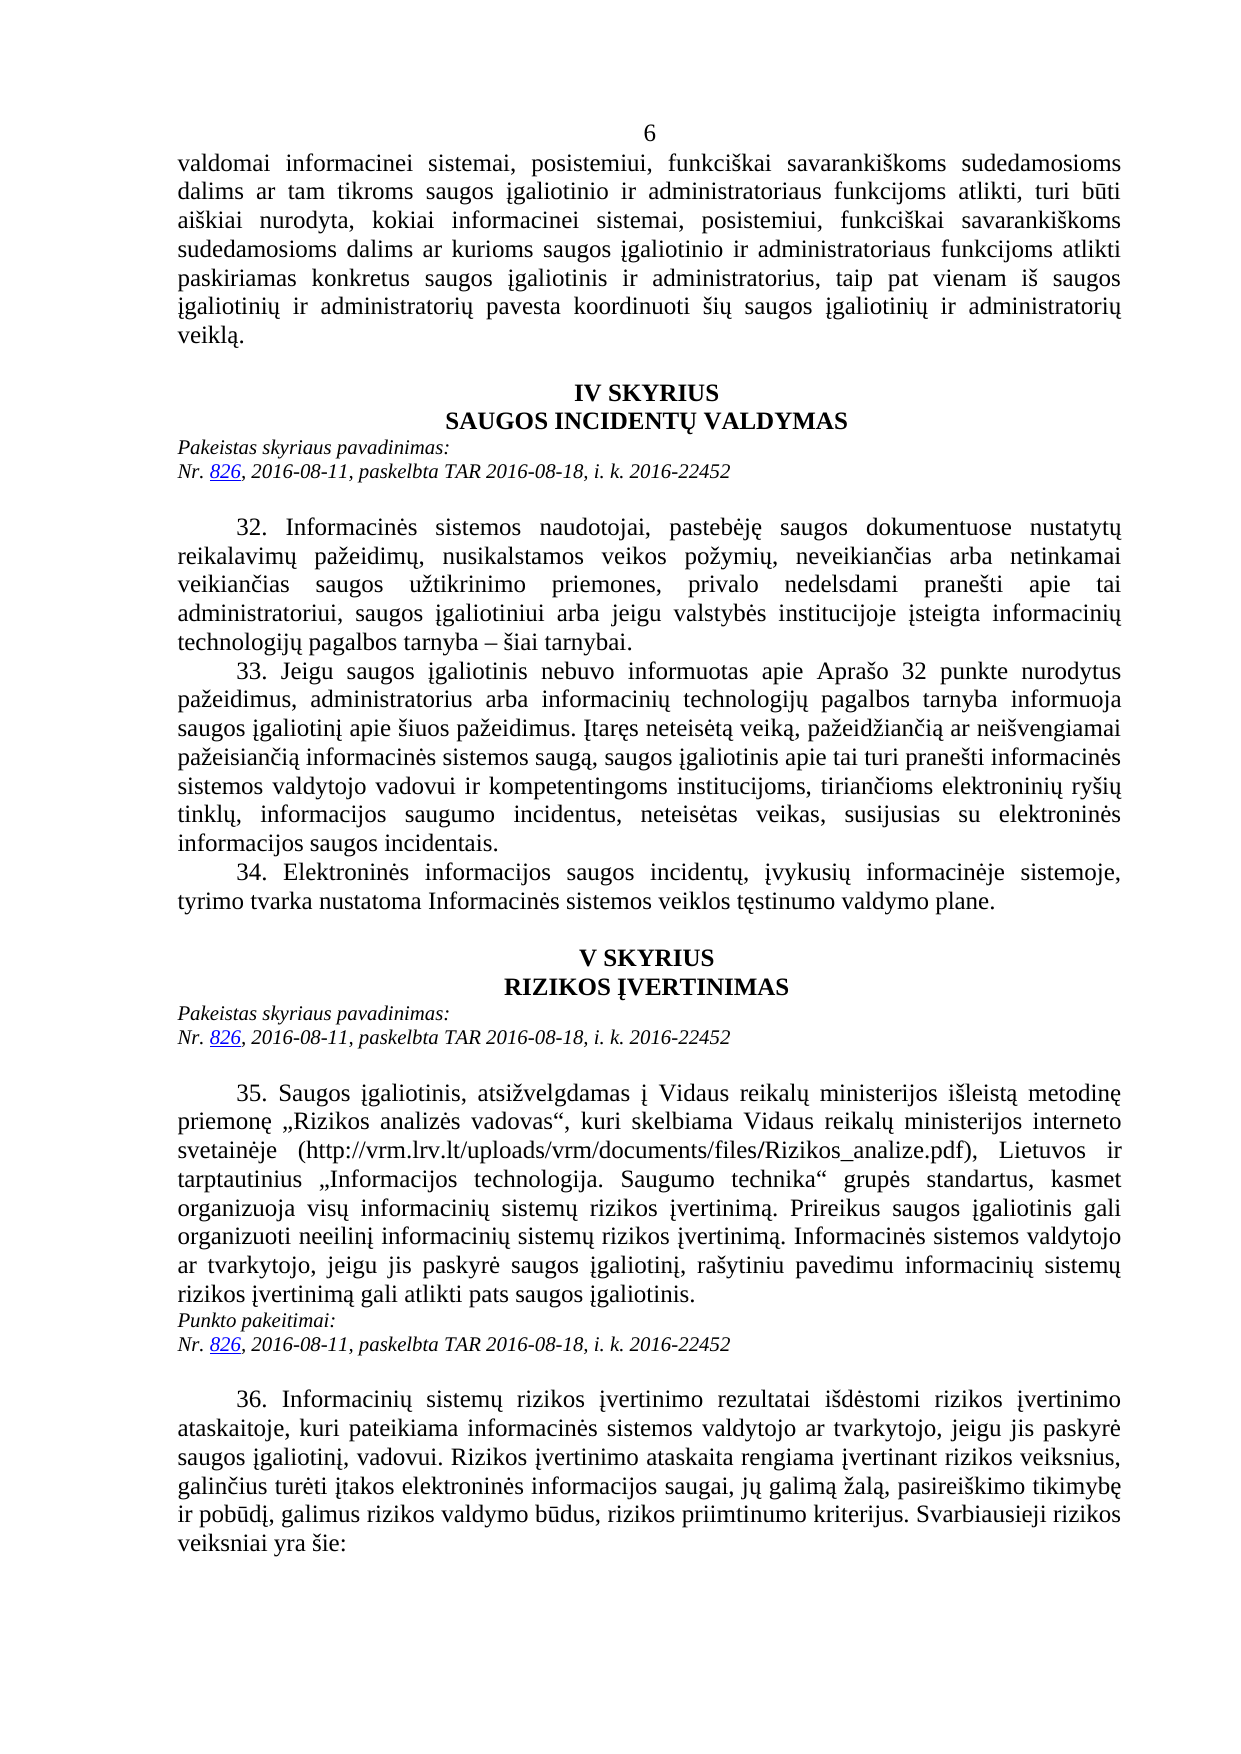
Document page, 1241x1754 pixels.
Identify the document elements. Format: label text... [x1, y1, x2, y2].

subtitle V SKYRIUS RIZIKOS ĮVERTINIMAS [177, 943, 1122, 1001]
text Nr. 826, 2016-08-11, paskelbta TAR 2016-08-18, i. k. 2016-22452 [177, 459, 1122, 483]
text Pakeistas skyriaus pavadinimas: [177, 435, 1122, 459]
text 36. Informacinių sistemų rizikos įvertinimo rezultatai išdėstomi rizikos įvertinimo ataskaitoje, kuri pateikiama informacinės sistemos valdytojo ar tvarkytojo, jeigu jis paskyrė saugos įgaliotinį, vadovui. Rizikos įvertinimo ataskaita rengiama įvertinant rizikos veiksnius, galinčius turėti įtakos elektroninės informacijos saugai, jų galimą žalą, pasireiškimo tikimybę ir pobūdį, galimus rizikos valdymo būdus, rizikos priimtinumo kriterijus. Svarbiausieji rizikos veiksniai yra šie: [177, 1384, 1122, 1557]
text Nr. 826, 2016-08-11, paskelbta TAR 2016-08-18, i. k. 2016-22452 [177, 1332, 1122, 1356]
text Nr. 826, 2016-08-11, paskelbta TAR 2016-08-18, i. k. 2016-22452 [177, 1025, 1122, 1049]
subtitle IV SKYRIUS SAUGOS INCIDENTŲ VALDYMAS [177, 378, 1122, 435]
text 32. Informacinės sistemos naudotojai, pastebėję saugos dokumentuose nustatytų reikalavimų pažeidimų, nusikalstamos veikos požymių, neveikiančias arba netinkamai veikiančias saugos užtikrinimo priemones, privalo nedelsdami pranešti apie tai administratoriui, saugos įgaliotiniui arba jeigu valstybės institucijoje įsteigta informacinių technologijų pagalbos tarnyba – šiai tarnybai. [177, 512, 1122, 656]
text Punkto pakeitimai: [177, 1308, 1122, 1332]
text valdomai informacinei sistemai, posistemiui, funkciškai savarankiškoms sudedamosioms dalims ar tam tikroms saugos įgaliotinio ir administratoriaus funkcijoms atlikti, turi būti aiškiai nurodyta, kokiai informacinei sistemai, posistemiui, funkciškai savarankiškoms sudedamosioms dalims ar kurioms saugos įgaliotinio ir administratoriaus funkcijoms atlikti paskiriamas konkretus saugos įgaliotinis ir administratorius, taip pat vienam iš saugos įgaliotinių ir administratorių pavesta koordinuoti šių saugos įgaliotinių ir administratorių veiklą. [177, 148, 1122, 349]
text 33. Jeigu saugos įgaliotinis nebuvo informuotas apie Aprašo 32 punkte nurodytus pažeidimus, administratorius arba informacinių technologijų pagalbos tarnyba informuoja saugos įgaliotinį apie šiuos pažeidimus. Įtaręs neteisėtą veiką, pažeidžiančią ar neišvengiamai pažeisiančią informacinės sistemos saugą, saugos įgaliotinis apie tai turi pranešti informacinės sistemos valdytojo vadovui ir kompetentingoms institucijoms, tiriančioms elektroninių ryšių tinklų, informacijos saugumo incidentus, neteisėtas veikas, susijusias su elektroninės informacijos saugos incidentais. [177, 656, 1122, 857]
text 34. Elektroninės informacijos saugos incidentų, įvykusių informacinėje sistemoje, tyrimo tvarka nustatoma Informacinės sistemos veiklos tęstinumo valdymo plane. [177, 857, 1122, 914]
text Pakeistas skyriaus pavadinimas: [177, 1001, 1122, 1025]
text 35. Saugos įgaliotinis, atsižvelgdamas į Vidaus reikalų ministerijos išleistą metodinę priemonę „Rizikos analizės vadovas“, kuri skelbiama Vidaus reikalų ministerijos interneto svetainėje (http://vrm.lrv.lt/uploads/vrm/documents/files/Rizikos_analize.pdf), Lietuvos ir tarptautinius „Informacijos technologija. Saugumo technika“ grupės standartus, kasmet organizuoja visų informacinių sistemų rizikos įvertinimą. Prireikus saugos įgaliotinis gali organizuoti neeilinį informacinių sistemų rizikos įvertinimą. Informacinės sistemos valdytojo ar tvarkytojo, jeigu jis paskyrė saugos įgaliotinį, rašytiniu pavedimu informacinių sistemų rizikos įvertinimą gali atlikti pats saugos įgaliotinis. [177, 1078, 1122, 1308]
